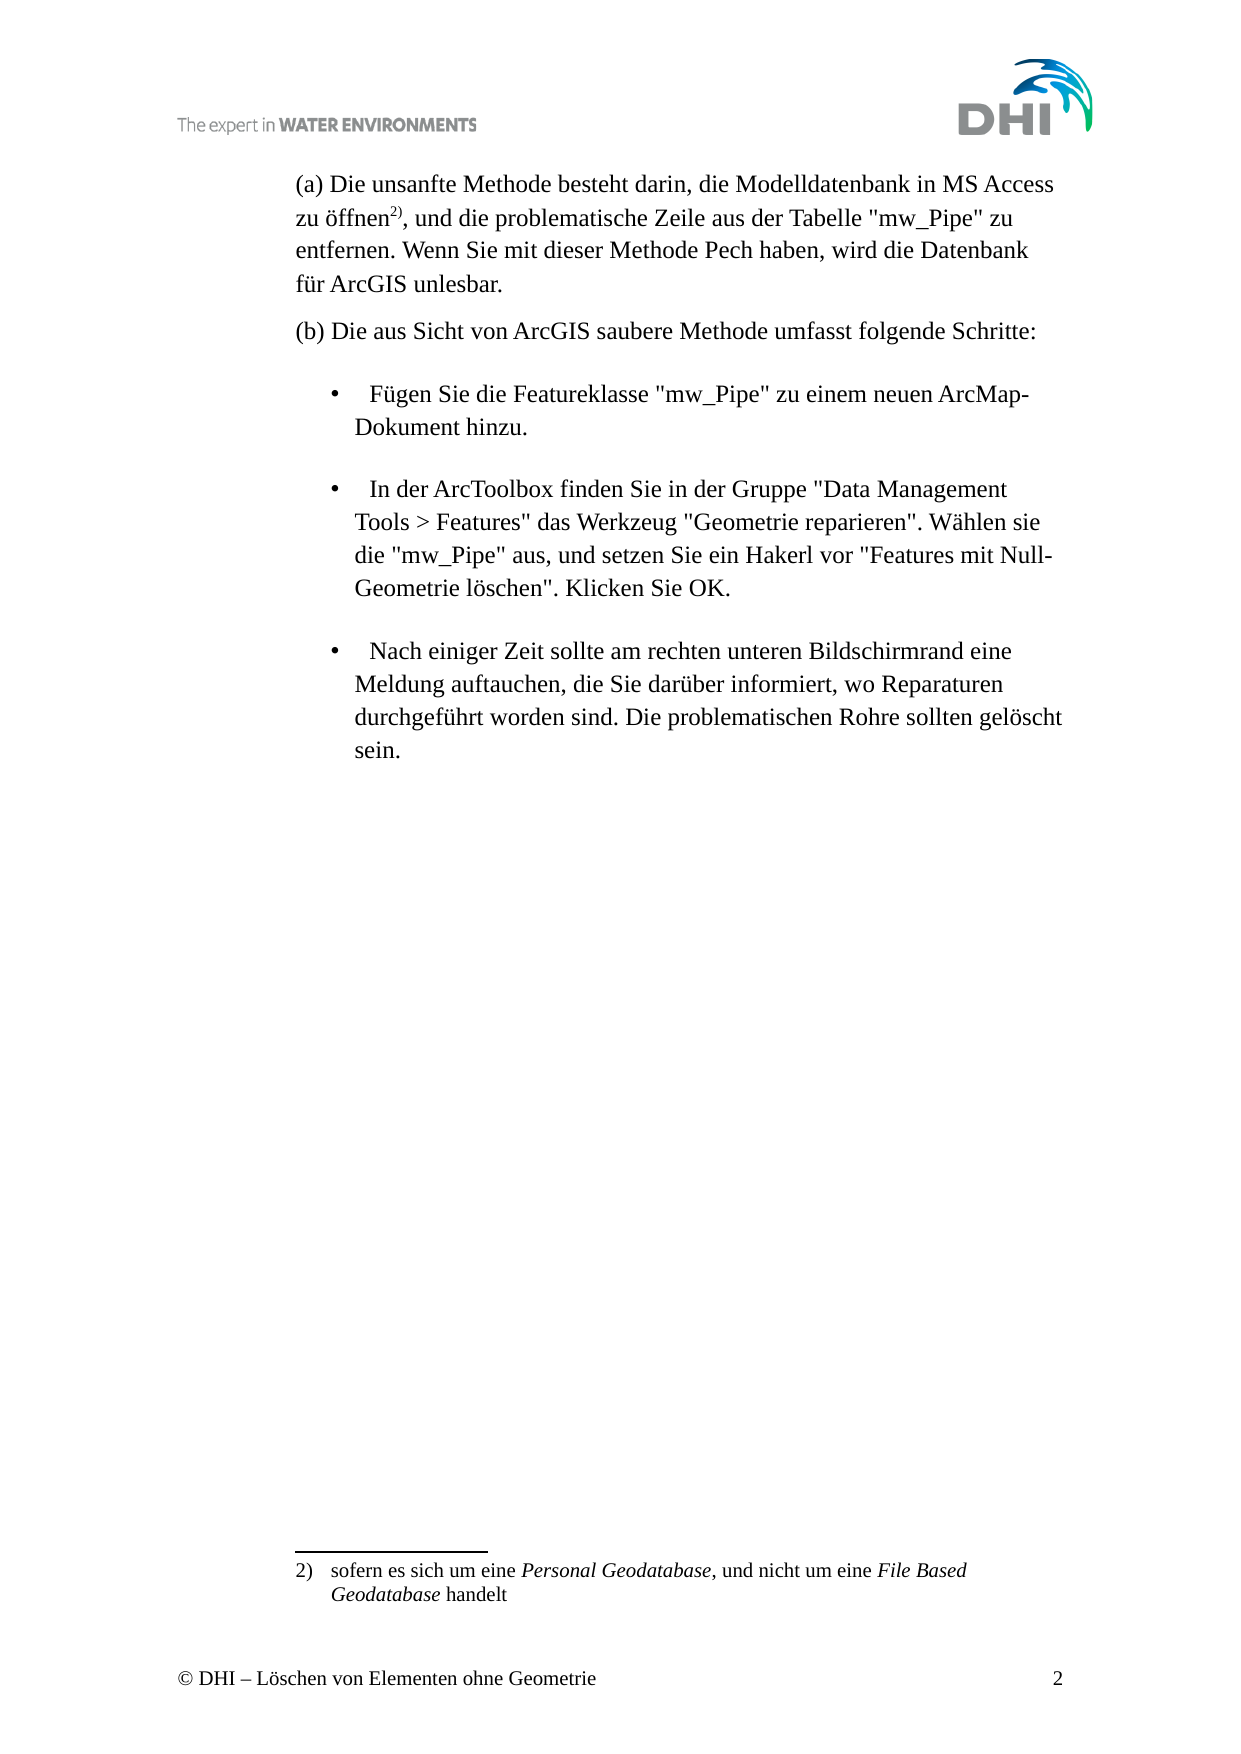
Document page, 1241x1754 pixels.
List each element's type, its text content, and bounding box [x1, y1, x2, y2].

text (a) Die unsanfte Methode besteht darin, die Modelldatenbank in MS Access zu öffnen, und die problematische Zeile aus der Tabelle "mw_Pipe" zu entfernen. Wenn Sie mit dieser Methode Pech haben, wird die Datenbank für ArcGIS unlesbar. [295, 169, 1063, 297]
picture [177, 117, 477, 135]
picture [958, 59, 1093, 135]
text (b) Die aus Sicht von ArcGIS saubere Methode umfasst folgende Schritte: [295, 316, 1063, 345]
list Nach einiger Zeit sollte am rechten unteren Bildschirmrand eine Meldung auftauchen, die Sie darüber informiert, wo Reparaturen durchgeführt worden sind. Die problematischen Rohre sollten gelöscht sein. [339, 636, 1063, 764]
text sofern es sich um eine Personal Geodatabase, und nicht um eine File Based Geodatabase handelt [295, 1558, 1063, 1606]
list Fügen Sie die Featureklasse "mw_Pipe" zu einem neuen ArcMap-Dokument hinzu. [339, 379, 1063, 441]
list In der ArcToolbox finden Sie in der Gruppe "Data Management Tools > Features" das Werkzeug "Geometrie reparieren". Wählen sie die "mw_Pipe" aus, und setzen Sie ein Hakerl vor "Features mit Null-Geometrie löschen". Klicken Sie OK. [339, 474, 1063, 602]
